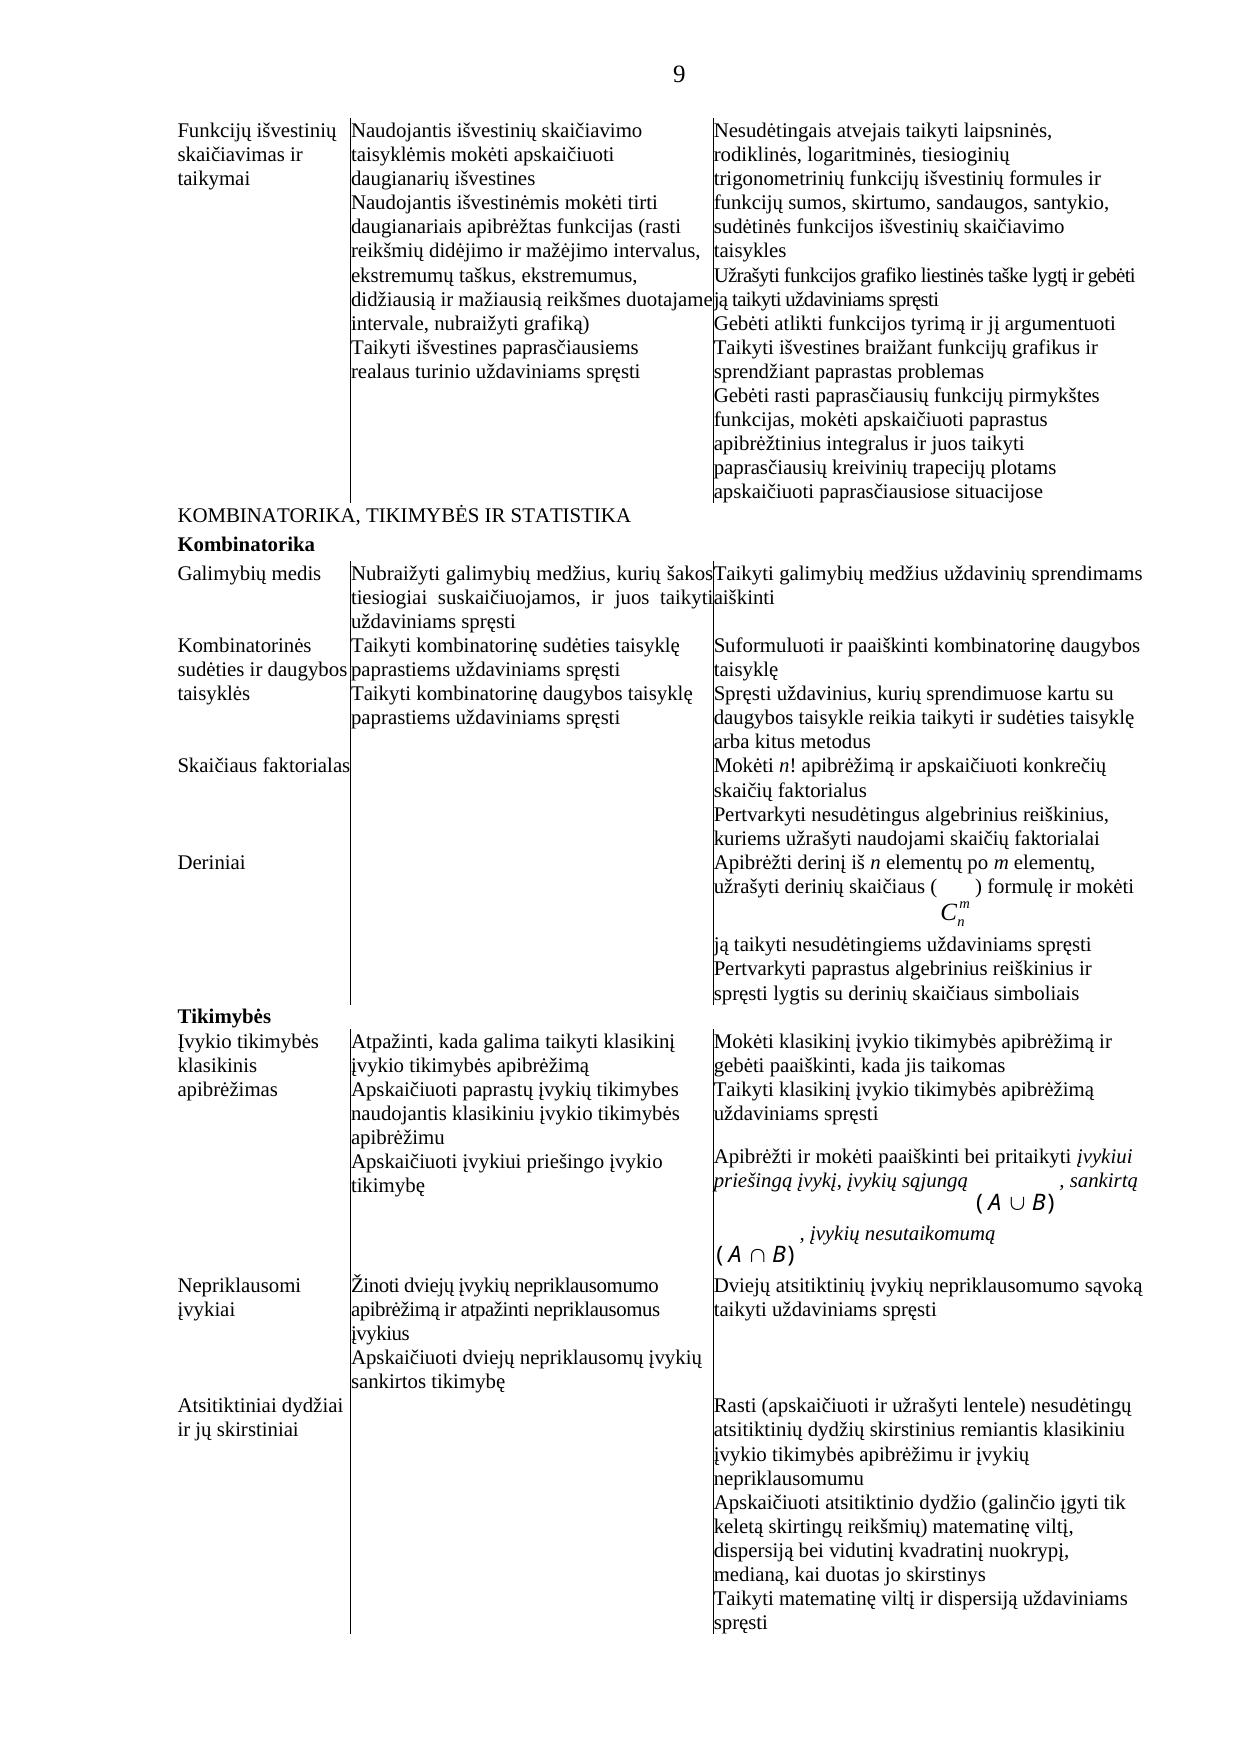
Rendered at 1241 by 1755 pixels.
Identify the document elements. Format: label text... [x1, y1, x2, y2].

table_cell [1143, 850, 1147, 1004]
table_cell [1156, 503, 1161, 532]
table_cell [1174, 1273, 1181, 1393]
table_cell Deriniai [177, 850, 350, 1004]
table_cell [1143, 1393, 1147, 1634]
table_cell [1170, 1005, 1174, 1028]
table_cell [1152, 1273, 1156, 1393]
table_cell [1147, 118, 1152, 503]
table_cell Funkcijų išvestinių skaičiavimas ir taikymai [177, 118, 350, 503]
table_cell [1170, 1029, 1174, 1273]
table_cell Suformuluoti ir paaiškinti kombinatorinę daugybos taisyklę Spręsti uždavinius, kurių sprendimuose kartu su daugybos taisykle reikia taikyti ir sudėties taisyklę arba kitus metodus [714, 633, 1143, 753]
table_cell [1156, 850, 1161, 1004]
table_cell [1147, 561, 1152, 633]
table_cell Rasti (apskaičiuoti ir užrašyti lentele) nesudėtingų atsitiktinių dydžių skirstinius remiantis klasikiniu įvykio tikimybės apibrėžimu ir įvykių nepriklausomumu Apskaičiuoti atsitiktinio dydžio (galinčio įgyti tik keletą skirtingų reikšmių) matematinę viltį, dispersiją bei vidutinį kvadratinį nuokrypį, medianą, kai duotas jo skirstinys Taikyti matematinę viltį ir dispersiją uždaviniams spręsti [714, 1393, 1143, 1634]
table_cell Taikyti kombinatorinę sudėties taisyklę paprastiems uždaviniams spręsti Taikyti kombinatorinę daugybos taisyklę paprastiems uždaviniams spręsti [351, 633, 713, 753]
table_cell [1170, 532, 1174, 561]
table_cell [1143, 118, 1147, 503]
table_cell [351, 754, 713, 850]
table_cell [351, 850, 713, 1004]
table_cell [1165, 850, 1169, 1004]
table_cell Mokėti klasikinį įvykio tikimybės apibrėžimą ir gebėti paaiškinti, kada jis taikomas Taikyti klasikinį įvykio tikimybės apibrėžimą uždaviniams spręsti Apibrėžti ir mokėti paaiškinti bei pritaikyti įvykiui priešingą įvykį, įvykių sąjungą , sankirtą , įvykių nesutaikomumą [714, 1029, 1143, 1273]
table_cell [1174, 754, 1181, 850]
table_cell [1174, 561, 1181, 633]
table_cell [714, 1005, 1143, 1028]
table_cell [1174, 850, 1181, 1004]
table_cell [1174, 532, 1181, 561]
table_cell [1147, 850, 1152, 1004]
table_cell [1165, 754, 1169, 850]
table_cell [1174, 503, 1181, 532]
table_cell [1156, 118, 1161, 503]
table_cell [1156, 532, 1161, 561]
table_cell [1165, 118, 1169, 503]
table_cell [1143, 633, 1147, 753]
table_cell [1147, 1393, 1152, 1634]
table_cell [1170, 1273, 1174, 1393]
table_cell Atpažinti, kada galima taikyti klasikinį įvykio tikimybės apibrėžimą Apskaičiuoti paprastų įvykių tikimybes naudojantis klasikiniu įvykio tikimybės apibrėžimu Apskaičiuoti įvykiui priešingo įvykio tikimybę [351, 1029, 713, 1273]
table_cell [1143, 754, 1147, 850]
table_cell [1161, 1005, 1165, 1028]
table_cell Taikyti galimybių medžius uždavinių sprendimams aiškinti [714, 561, 1143, 633]
table_cell [1156, 754, 1161, 850]
table_cell [1170, 633, 1174, 753]
table_cell [1152, 754, 1156, 850]
table_cell Galimybių medis [177, 561, 350, 633]
table_cell [1161, 850, 1165, 1004]
table_cell [1174, 1029, 1181, 1273]
table_cell [1147, 532, 1152, 561]
table_cell Nesudėtingais atvejais taikyti laipsninės, rodiklinės, logaritminės, tiesioginių trigonometrinių funkcijų išvestinių formules ir funkcijų sumos, skirtumo, sandaugos, santykio, sudėtinės funkcijos išvestinių skaičiavimo taisykles Užrašyti funkcijos grafiko liestinės taške lygtį ir gebėti ją taikyti uždaviniams spręsti Gebėti atlikti funkcijos tyrimą ir jį argumentuoti Taikyti išvestines braižant funkcijų grafikus ir sprendžiant paprastas problemas Gebėti rasti paprasčiausių funkcijų pirmykštes funkcijas, mokėti apskaičiuoti paprastus apibrėžtinius integralus ir juos taikyti paprasčiausių kreivinių trapecijų plotams apskaičiuoti paprasčiausiose situacijose [714, 118, 1143, 503]
table_cell [351, 1005, 713, 1028]
table_cell Nubraižyti galimybių medžius, kurių šakos tiesiogiai suskaičiuojamos, ir juos taikyti uždaviniams spręsti [351, 561, 713, 633]
table_cell [1152, 633, 1156, 753]
table_cell [1147, 1273, 1152, 1393]
table_cell [1165, 1005, 1169, 1028]
table_cell [1147, 1029, 1152, 1273]
table_cell [1143, 1005, 1147, 1028]
table_cell Skaičiaus faktorialas [177, 754, 350, 850]
table_cell Atsitiktiniai dydžiai ir jų skirstiniai [177, 1393, 350, 1634]
table_cell [1165, 1273, 1169, 1393]
table_cell [1161, 754, 1165, 850]
table_cell [1156, 1273, 1161, 1393]
table_cell [1165, 532, 1169, 561]
table_cell [1143, 1029, 1147, 1273]
table_cell [1161, 1273, 1165, 1393]
table_cell [1161, 1393, 1165, 1634]
table_cell [1161, 118, 1165, 503]
table_cell [1156, 1005, 1161, 1028]
table_cell [1152, 532, 1156, 561]
table_cell Žinoti dviejų įvykių nepriklausomumo apibrėžimą ir atpažinti nepriklausomus įvykius Apskaičiuoti dviejų nepriklausomų įvykių sankirtos tikimybę [351, 1273, 713, 1393]
table_cell [1161, 633, 1165, 753]
table_cell Naudojantis išvestinių skaičiavimo taisyklėmis mokėti apskaičiuoti daugianarių išvestines Naudojantis išvestinėmis mokėti tirti daugianariais apibrėžtas funkcijas (rasti reikšmių didėjimo ir mažėjimo intervalus, ekstremumų taškus, ekstremumus, didžiausią ir mažiausią reikšmes duotajame intervale, nubraižyti grafiką) Taikyti išvestines paprasčiausiems realaus turinio uždaviniams spręsti [351, 118, 713, 503]
table_cell [1143, 561, 1147, 633]
table_cell [1161, 532, 1165, 561]
table_cell Tikimybės [177, 1005, 351, 1028]
table_cell Dviejų atsitiktinių įvykių nepriklausomumo sąvoką taikyti uždaviniams spręsti [714, 1273, 1143, 1393]
table_cell Nepriklausomi įvykiai [177, 1273, 350, 1393]
table_cell Kombinatorika, tikimybės ir statistika [177, 503, 1143, 532]
table_cell [1156, 633, 1161, 753]
table_cell [1152, 1005, 1156, 1028]
table_cell Įvykio tikimybės klasikinis apibrėžimas [177, 1029, 350, 1273]
table_cell Kombinatorinės sudėties ir daugybos taisyklės [177, 633, 350, 753]
table_cell [1170, 850, 1174, 1004]
table_cell Kombinatorika [177, 532, 351, 561]
table_cell [1152, 503, 1156, 532]
table_cell [1170, 503, 1174, 532]
table_cell [1143, 503, 1147, 532]
table_cell [714, 532, 1143, 561]
table_cell [1152, 118, 1156, 503]
table_cell [1152, 561, 1156, 633]
table_cell [1152, 1029, 1156, 1273]
table_cell [1170, 754, 1174, 850]
table_cell [351, 532, 713, 561]
table_cell [1174, 1005, 1181, 1028]
table_cell [1170, 1393, 1174, 1634]
table_cell [1165, 1029, 1169, 1273]
table_cell [1147, 503, 1152, 532]
table_cell [1143, 1273, 1147, 1393]
table_cell [351, 1393, 713, 1634]
table_cell [1165, 633, 1169, 753]
table_cell [1143, 532, 1147, 561]
table_cell [1165, 561, 1169, 633]
table_cell [1161, 1029, 1165, 1273]
table_cell [1165, 503, 1169, 532]
table_cell Apibrėžti derinį iš n elementų po m elementų, užrašyti derinių skaičiaus () formulę ir mokėti ją taikyti nesudėtingiems uždaviniams spręsti Pertvarkyti paprastus algebrinius reiškinius ir spręsti lygtis su derinių skaičiaus simboliais [714, 850, 1143, 1004]
table_cell [1156, 1029, 1161, 1273]
table_cell [1174, 633, 1181, 753]
table_cell [1152, 1393, 1156, 1634]
table_cell [1156, 1393, 1161, 1634]
table_cell [1170, 561, 1174, 633]
table_cell [1147, 1005, 1152, 1028]
table_cell [1170, 118, 1174, 503]
table_cell Mokėti n! apibrėžimą ir apskaičiuoti konkrečių skaičių faktorialus Pertvarkyti nesudėtingus algebrinius reiškinius, kuriems užrašyti naudojami skaičių faktorialai [714, 754, 1143, 850]
table_cell [1174, 118, 1181, 503]
table_cell [1161, 503, 1165, 532]
table_cell [1165, 1393, 1169, 1634]
table_cell [1156, 561, 1161, 633]
table_cell [1147, 633, 1152, 753]
table_cell [1174, 1393, 1181, 1634]
table_cell [1161, 561, 1165, 633]
table_cell [1152, 850, 1156, 1004]
table_cell [1147, 754, 1152, 850]
